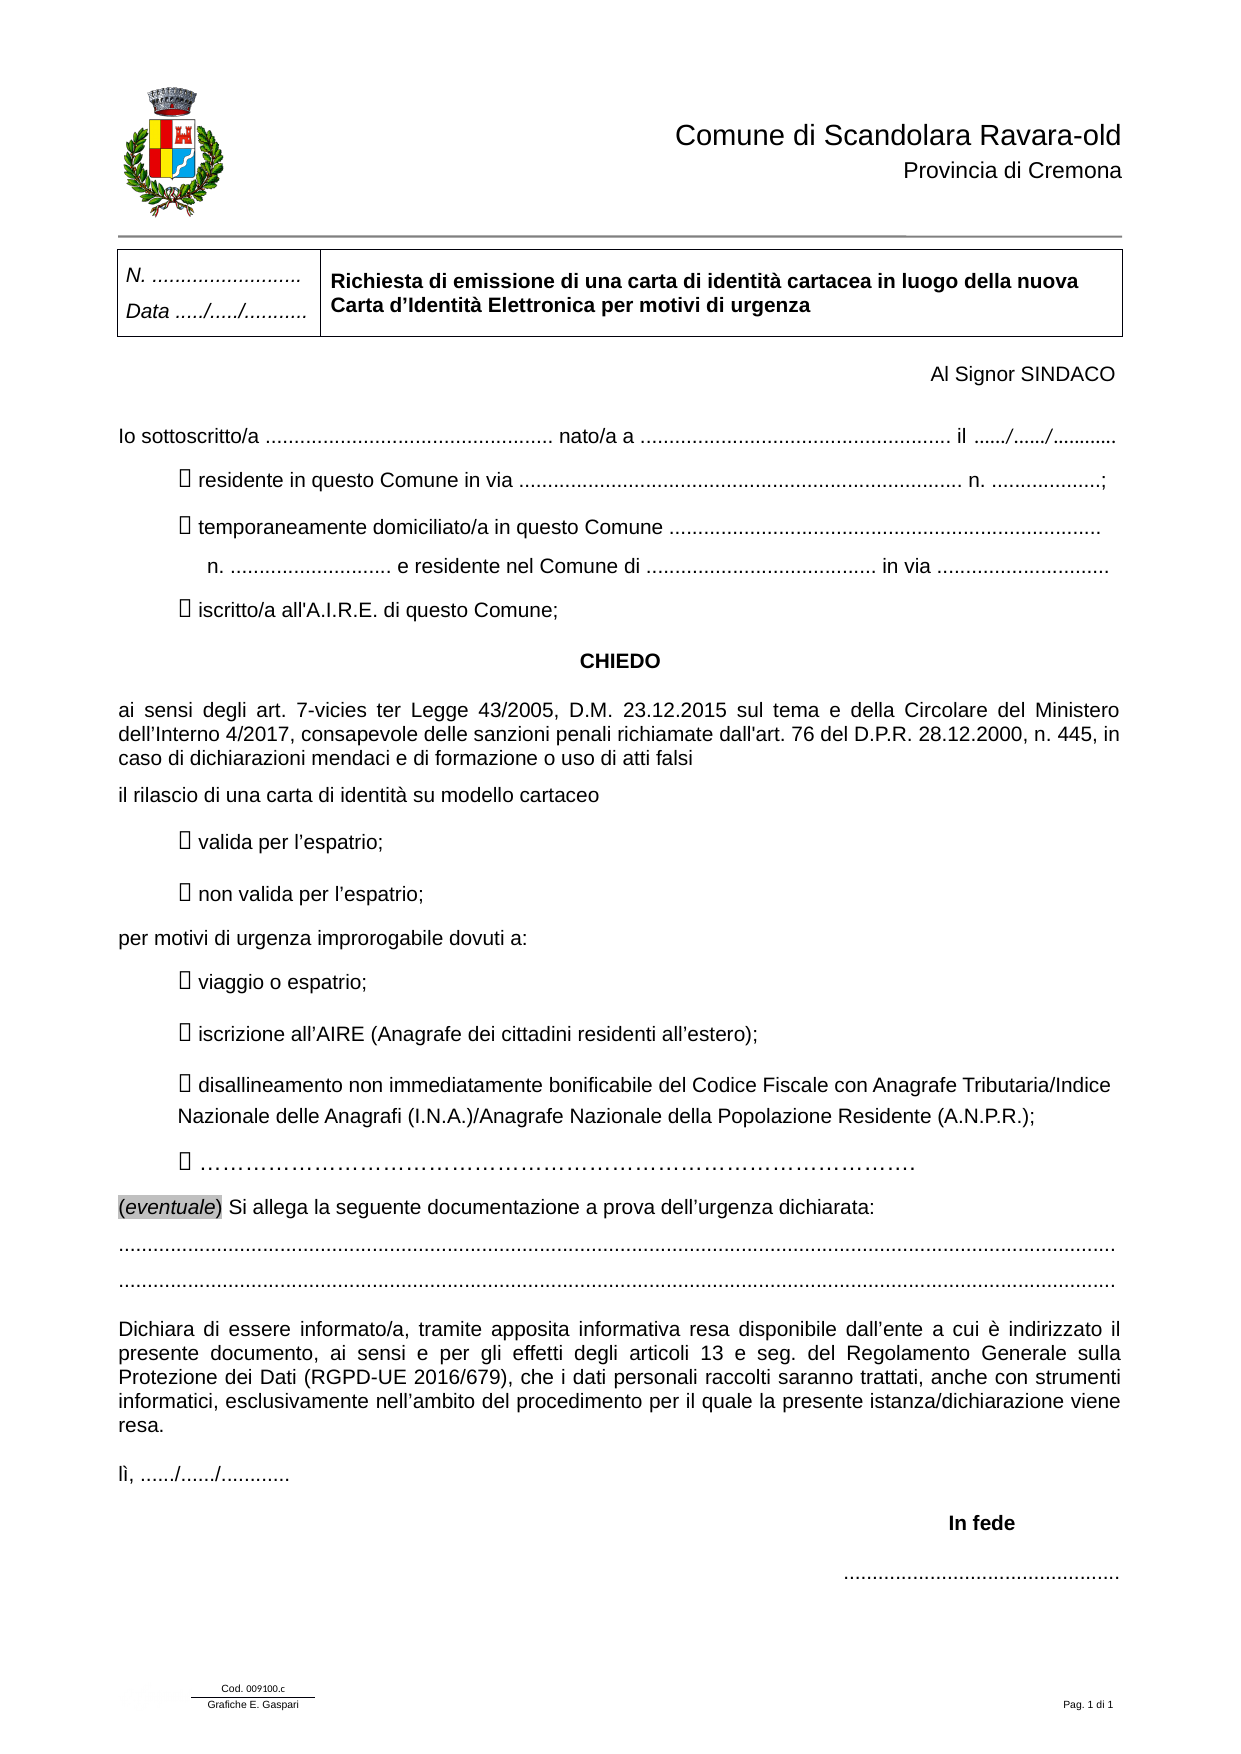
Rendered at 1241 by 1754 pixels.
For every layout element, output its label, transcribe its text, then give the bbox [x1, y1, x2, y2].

text Dichiara di essere informato/a, tramite apposita informativa resa disponibile dall’ente a cui è indirizzato il presente documento, ai sensi e per gli effetti degli articoli 13 e seg. del Regolamento Generale sulla Protezione dei Dati (RGPD-UE 2016/679), che i dati personali raccolti saranno trattati, anche con strumenti informatici, esclusivamente nell’ambito del procedimento per il quale la presente istanza/dichiarazione viene resa. [118, 1317, 1122, 1437]
text  disallineamento non immediatamente bonificabile del Codice Fiscale con Anagrafe Tributaria/Indice Nazionale delle Anagrafi (I.N.A.)/Anagrafe Nazionale della Popolazione Residente (A.N.P.R.); [177, 1066, 1122, 1127]
text  viaggio o espatrio; [177, 962, 1122, 997]
text per motivi di urgenza improrogabile dovuti a: [118, 926, 1122, 950]
text CHIEDO [118, 649, 1122, 673]
picture [122, 87, 224, 219]
text ai sensi degli art. 7-vicies ter Legge 43/2005, D.M. 23.12.2015 sul tema e della Circolare del Ministero dell’Interno 4/2017, consapevole delle sanzioni penali richiamate dall'art. 76 del D.P.R. 28.12.2000, n. 445, in caso di dichiarazioni mendaci e di formazione o uso di atti falsi [118, 698, 1122, 770]
text ................................................ [842, 1560, 1122, 1584]
text Io sottoscritto/a .................................................. nato/a a ...................................................... il ....../....../............ [118, 423, 1122, 448]
text Comune di Scandolara Ravara-old [224, 118, 1122, 152]
text In fede [842, 1511, 1122, 1535]
text (eventuale) Si allega la seguente documentazione a prova dell’urgenza dichiarata: [118, 1195, 1122, 1219]
text ............................................................................................................................................................................. [118, 1232, 1122, 1256]
text  iscritto/a all'A.I.R.E. di questo Comune; [118, 590, 1122, 624]
text  residente in questo Comune in via ............................................................................. n. ...................; [177, 461, 1122, 495]
text  iscrizione all’AIRE (Anagrafe dei cittadini residenti all’estero); [177, 1014, 1122, 1048]
text  non valida per l’espatrio; [177, 874, 1122, 908]
text il rilascio di una carta di identità su modello cartaceo [118, 783, 1122, 807]
table_header N. .......................... Data ...../...../........... [118, 250, 320, 336]
text Provincia di Cremona [224, 157, 1122, 183]
text  …………………………………………………………………………………. [177, 1143, 1122, 1177]
text n. ............................ e residente nel Comune di ........................................ in via .............................. [118, 554, 1122, 578]
text Al Signor SINDACO [118, 362, 1122, 386]
text lì, ....../....../............ [118, 1462, 1122, 1486]
text ............................................................................................................................................................................. [118, 1268, 1122, 1292]
text  valida per l’espatrio; [177, 823, 1122, 857]
table_header Richiesta di emissione di una carta di identità cartacea in luogo della nuova Carta d’Identità Elettronica per motivi di urgenza [321, 250, 1122, 336]
text  temporaneamente domiciliato/a in questo Comune ........................................................................... [177, 507, 1122, 541]
